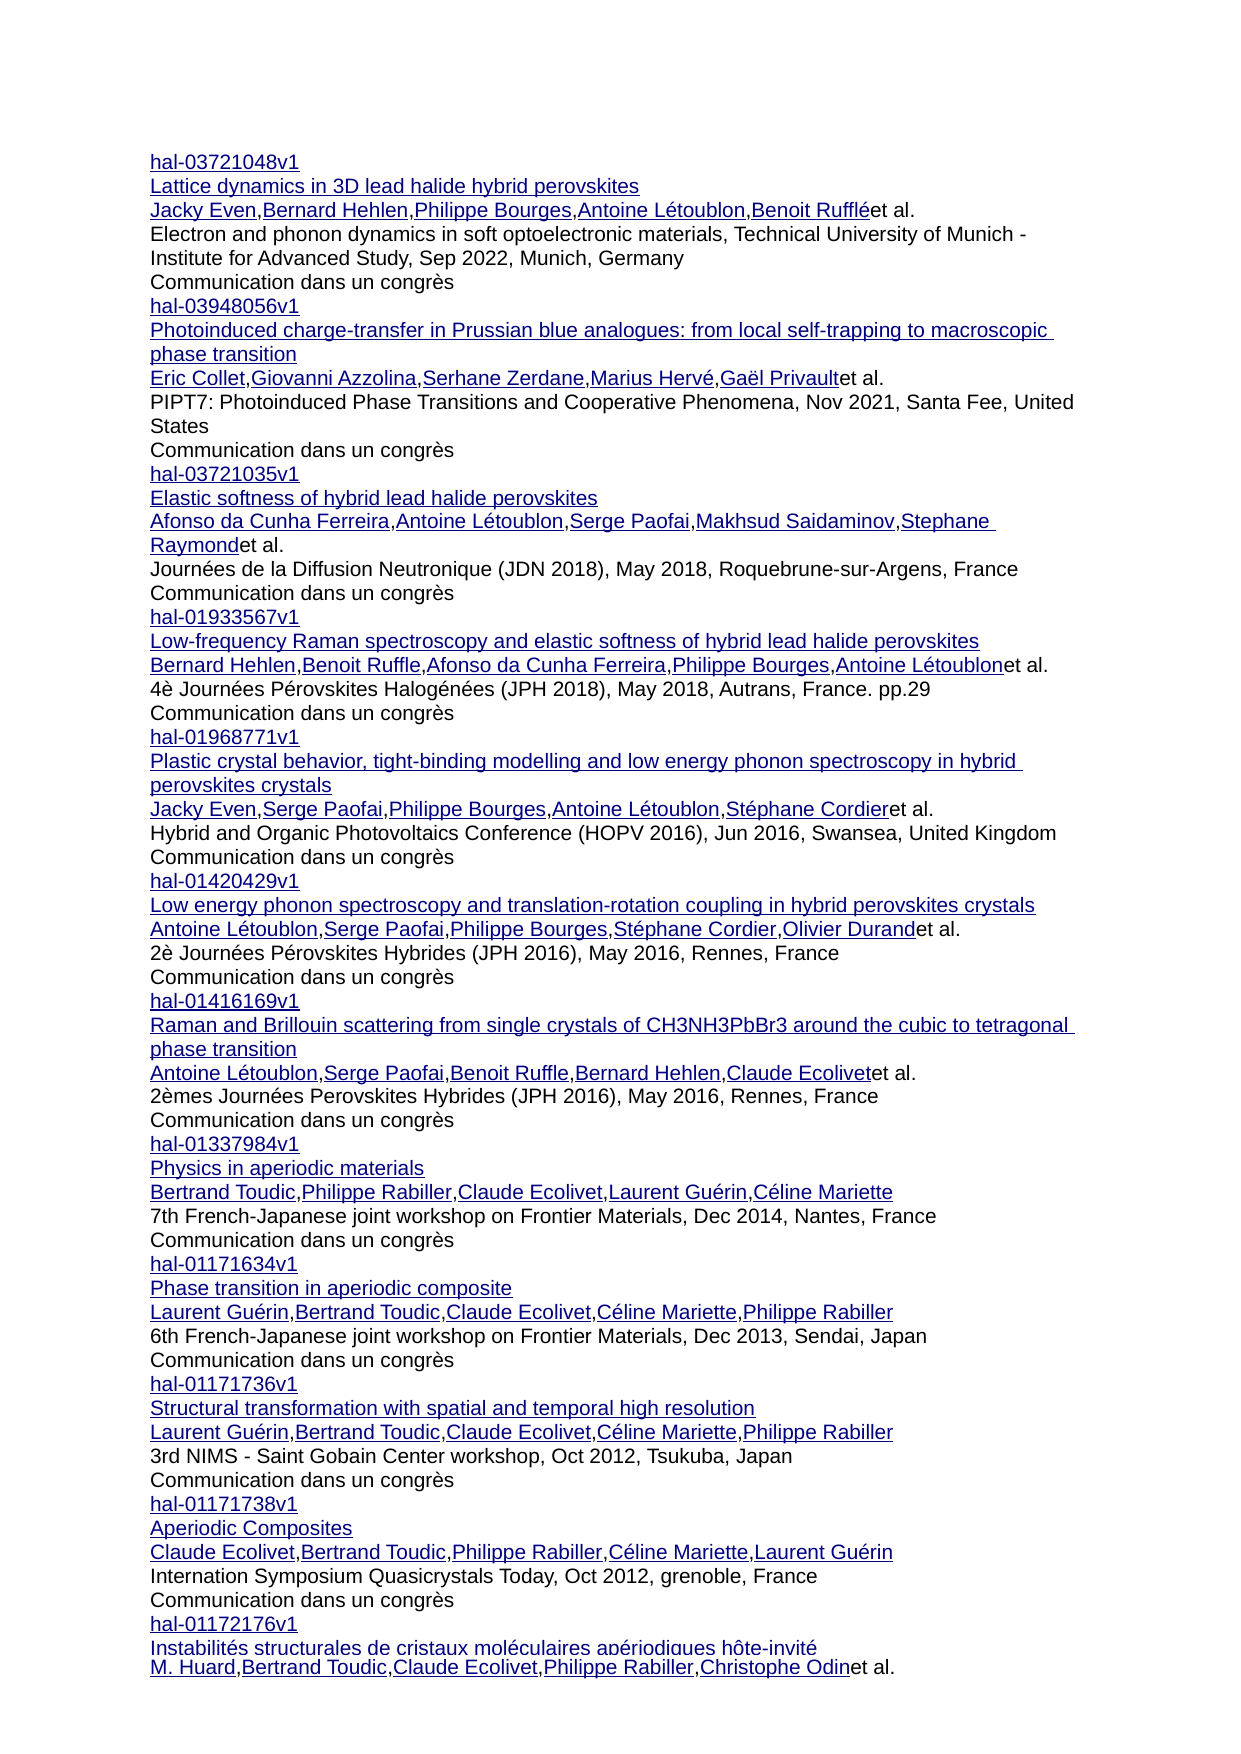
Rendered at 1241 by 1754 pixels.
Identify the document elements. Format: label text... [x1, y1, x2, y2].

table_cell Structural transformation with spatial and temporal high resolution Laurent Guérin,Bertrand Toudic,Claude Ecolivet,Céline Mariette,Philippe Rabiller 3rd NIMS - Saint Gobain Center workshop, Oct 2012, Tsukuba, Japan Communication dans un congrès hal-01171738v1 [150, 1396, 1090, 1516]
table_cell Low-frequency Raman spectroscopy and elastic softness of hybrid lead halide perovskites Bernard Hehlen,Benoit Ruffle,Afonso da Cunha Ferreira,Philippe Bourges,Antoine Létoublonet al. 4è Journées Pérovskites Halogénées (JPH 2018), May 2018, Autrans, France. pp.29 Communication dans un congrès hal-01968771v1 [150, 629, 1090, 749]
table_cell Plastic crystal behavior, tight-binding modelling and low energy phonon spectroscopy in hybrid perovskites crystals Jacky Even,Serge Paofai,Philippe Bourges,Antoine Létoublon,Stéphane Cordieret al. Hybrid and Organic Photovoltaics Conference (HOPV 2016), Jun 2016, Swansea, United Kingdom Communication dans un congrès hal-01420429v1 [150, 749, 1090, 893]
table_cell Instabilités structurales de cristaux moléculaires apériodiques hôte-invité M. Huard,Bertrand Toudic,Claude Ecolivet,Philippe Rabiller,Christophe Odinet al. [150, 1635, 1090, 1679]
table_cell Lattice dynamics in 3D lead halide hybrid perovskites Jacky Even,Bernard Hehlen,Philippe Bourges,Antoine Létoublon,Benoit Ruffléet al. Electron and phonon dynamics in soft optoelectronic materials, Technical University of Munich - Institute for Advanced Study, Sep 2022, Munich, Germany Communication dans un congrès hal-03948056v1 [150, 174, 1090, 318]
table_cell Phase transition in aperiodic composite Laurent Guérin,Bertrand Toudic,Claude Ecolivet,Céline Mariette,Philippe Rabiller 6th French-Japanese joint workshop on Frontier Materials, Dec 2013, Sendai, Japan Communication dans un congrès hal-01171736v1 [150, 1276, 1090, 1396]
table_cell Photoinduced charge-transfer in Prussian blue analogues: from local self-trapping to macroscopic phase transition Eric Collet,Giovanni Azzolina,Serhane Zerdane,Marius Hervé,Gaël Privaultet al. PIPT7: Photoinduced Phase Transitions and Cooperative Phenomena, Nov 2021, Santa Fee, United States Communication dans un congrès hal-03721035v1 [150, 318, 1090, 485]
table_cell Low energy phonon spectroscopy and translation-rotation coupling in hybrid perovskites crystals Antoine Létoublon,Serge Paofai,Philippe Bourges,Stéphane Cordier,Olivier Durandet al. 2è Journées Pérovskites Hybrides (JPH 2016), May 2016, Rennes, France Communication dans un congrès hal-01416169v1 [150, 893, 1090, 1012]
table_header hal-03721048v1 [150, 150, 1090, 174]
table_cell Physics in aperiodic materials Bertrand Toudic,Philippe Rabiller,Claude Ecolivet,Laurent Guérin,Céline Mariette 7th French-Japanese joint workshop on Frontier Materials, Dec 2014, Nantes, France Communication dans un congrès hal-01171634v1 [150, 1156, 1090, 1276]
table_cell Elastic softness of hybrid lead halide perovskites Afonso da Cunha Ferreira,Antoine Létoublon,Serge Paofai,Makhsud Saidaminov,Stephane Raymondet al. Journées de la Diffusion Neutronique (JDN 2018), May 2018, Roquebrune-sur-Argens, France Communication dans un congrès hal-01933567v1 [150, 485, 1090, 629]
table_cell Aperiodic Composites Claude Ecolivet,Bertrand Toudic,Philippe Rabiller,Céline Mariette,Laurent Guérin Internation Symposium Quasicrystals Today, Oct 2012, grenoble, France Communication dans un congrès hal-01172176v1 [150, 1516, 1090, 1635]
table_cell Raman and Brillouin scattering from single crystals of CH3NH3PbBr3 around the cubic to tetragonal phase transition Antoine Létoublon,Serge Paofai,Benoit Ruffle,Bernard Hehlen,Claude Ecolivetet al. 2èmes Journées Perovskites Hybrides (JPH 2016), May 2016, Rennes, France Communication dans un congrès hal-01337984v1 [150, 1013, 1090, 1156]
